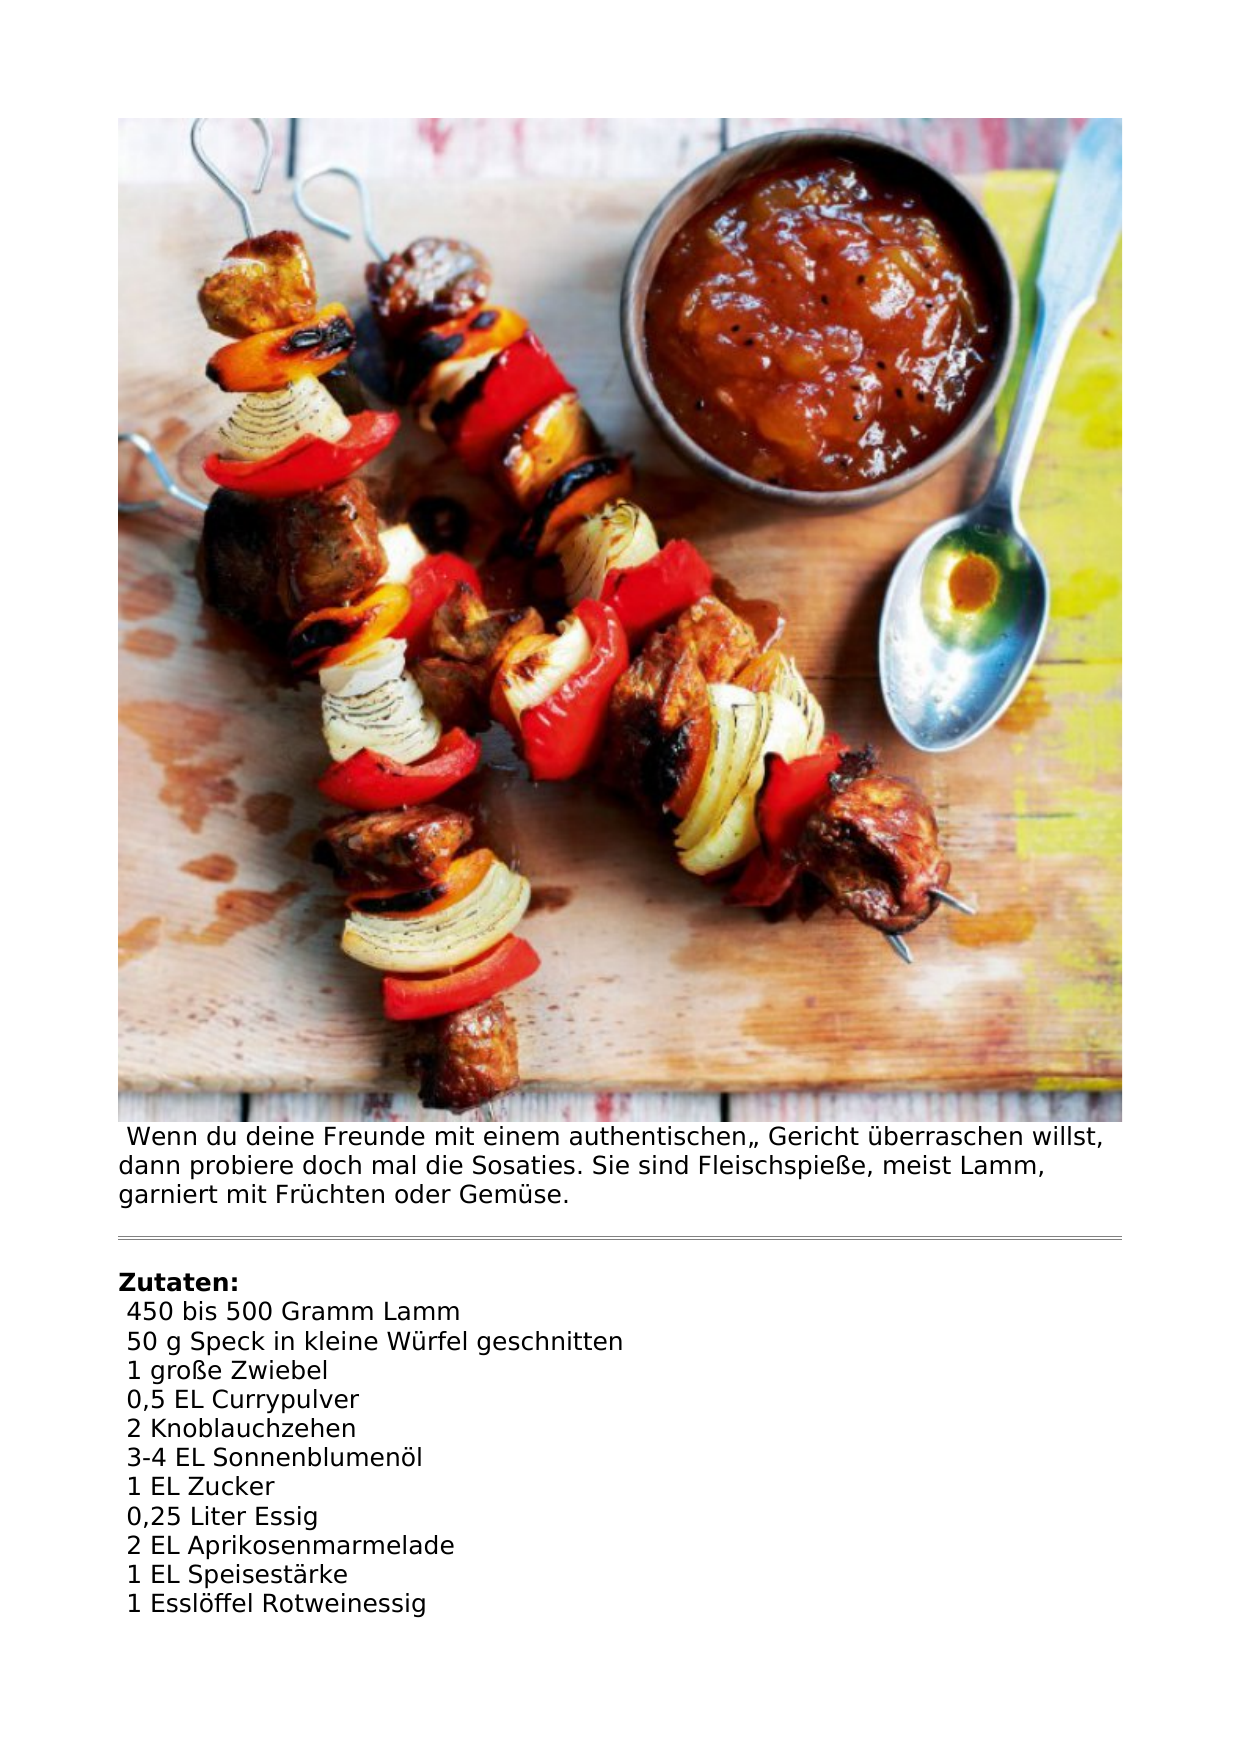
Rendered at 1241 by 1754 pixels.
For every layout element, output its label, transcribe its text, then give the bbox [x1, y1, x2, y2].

picture [118, 118, 1123, 1122]
text Zutaten: 450 bis 500 Gramm Lamm 50 g Speck in kleine Würfel geschnitten 1 große Zwiebel 0,5 EL Currypulver 2 Knoblauchzehen 3-4 EL Sonnenblumenöl 1 EL Zucker 0,25 Liter Essig 2 EL Aprikosenmarmelade 1 EL Speisestärke 1 Esslöffel Rotweinessig [118, 1268, 1122, 1618]
text Wenn du deine Freunde mit einem authentischen„ Gericht überraschen willst, dann probiere doch mal die Sosaties. Sie sind Fleischspieße, meist Lamm, garniert mit Früchten oder Gemüse. [118, 1122, 1122, 1209]
